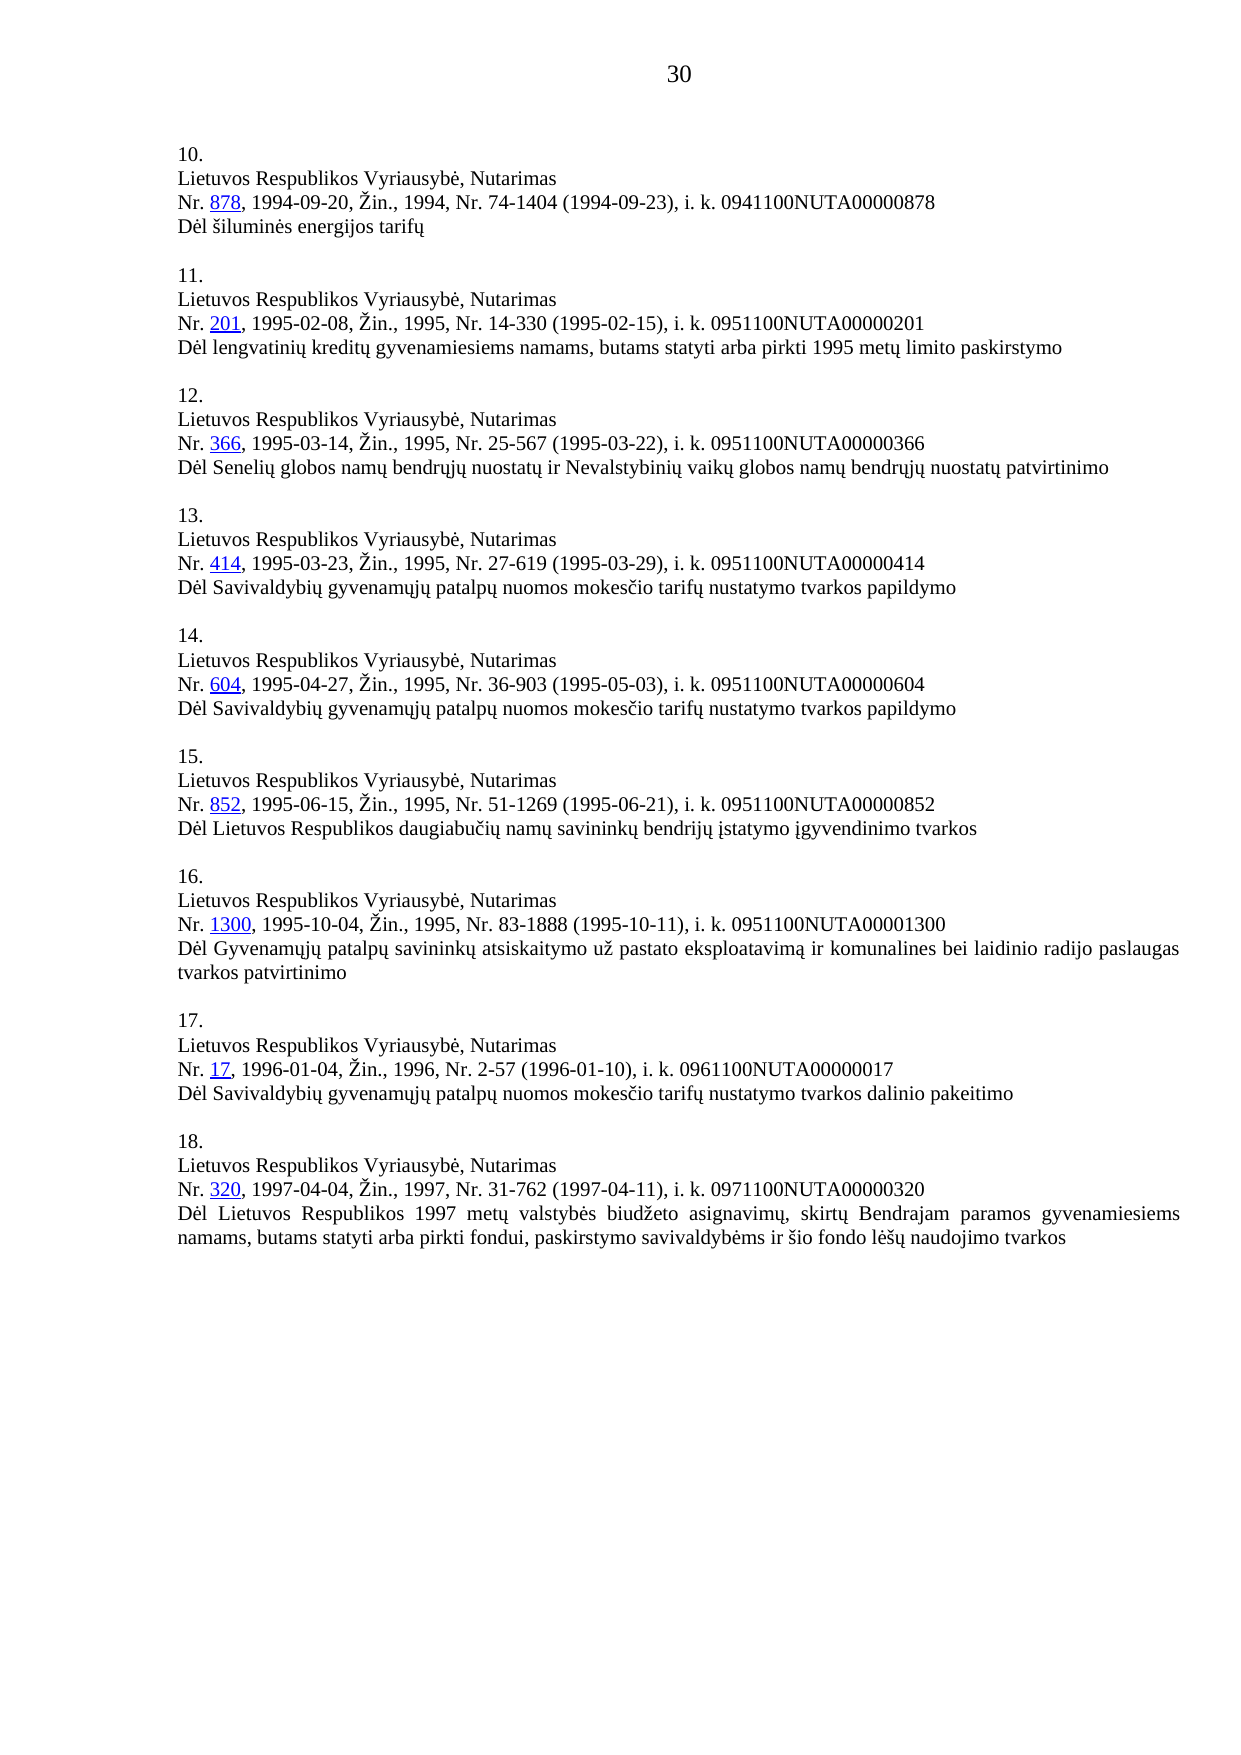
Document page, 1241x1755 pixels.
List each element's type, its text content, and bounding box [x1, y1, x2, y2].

text Lietuvos Respublikos Vyriausybė, Nutarimas [177, 407, 1181, 431]
text Dėl Savivaldybių gyvenamųjų patalpų nuomos mokesčio tarifų nustatymo tvarkos papildymo [177, 575, 1181, 599]
text 10. [177, 142, 1181, 166]
text 17. [177, 1008, 1181, 1032]
text Dėl šiluminės energijos tarifų [177, 214, 1181, 238]
text 14. [177, 623, 1181, 647]
text Nr. 366, 1995-03-14, Žin., 1995, Nr. 25-567 (1995-03-22), i. k. 0951100NUTA00000366 [177, 431, 1181, 455]
text Nr. 852, 1995-06-15, Žin., 1995, Nr. 51-1269 (1995-06-21), i. k. 0951100NUTA00000852 [177, 792, 1181, 816]
text Lietuvos Respublikos Vyriausybė, Nutarimas [177, 527, 1181, 551]
text Nr. 201, 1995-02-08, Žin., 1995, Nr. 14-330 (1995-02-15), i. k. 0951100NUTA00000201 [177, 311, 1181, 335]
text Lietuvos Respublikos Vyriausybė, Nutarimas [177, 166, 1181, 190]
text Lietuvos Respublikos Vyriausybė, Nutarimas [177, 647, 1181, 672]
text Dėl Senelių globos namų bendrųjų nuostatų ir Nevalstybinių vaikų globos namų bendrųjų nuostatų patvirtinimo [177, 455, 1181, 479]
text Lietuvos Respublikos Vyriausybė, Nutarimas [177, 888, 1181, 912]
text Dėl Lietuvos Respublikos daugiabučių namų savininkų bendrijų įstatymo įgyvendinimo tvarkos [177, 816, 1181, 840]
text Lietuvos Respublikos Vyriausybė, Nutarimas [177, 287, 1181, 311]
text Nr. 414, 1995-03-23, Žin., 1995, Nr. 27-619 (1995-03-29), i. k. 0951100NUTA00000414 [177, 551, 1181, 575]
text Lietuvos Respublikos Vyriausybė, Nutarimas [177, 1153, 1181, 1177]
text 16. [177, 864, 1181, 888]
text Nr. 604, 1995-04-27, Žin., 1995, Nr. 36-903 (1995-05-03), i. k. 0951100NUTA00000604 [177, 672, 1181, 696]
text Dėl Savivaldybių gyvenamųjų patalpų nuomos mokesčio tarifų nustatymo tvarkos dalinio pakeitimo [177, 1081, 1181, 1105]
text 18. [177, 1129, 1181, 1153]
text Dėl Gyvenamųjų patalpų savininkų atsiskaitymo už pastato eksploatavimą ir komunalines bei laidinio radijo paslaugas tvarkos patvirtinimo [177, 936, 1181, 984]
text 15. [177, 744, 1181, 768]
text Dėl Lietuvos Respublikos 1997 metų valstybės biudžeto asignavimų, skirtų Bendrajam paramos gyvenamiesiems namams, butams statyti arba pirkti fondui, paskirstymo savivaldybėms ir šio fondo lėšų naudojimo tvarkos [177, 1201, 1181, 1249]
text Lietuvos Respublikos Vyriausybė, Nutarimas [177, 768, 1181, 792]
text 13. [177, 503, 1181, 527]
text Lietuvos Respublikos Vyriausybė, Nutarimas [177, 1032, 1181, 1057]
text Nr. 878, 1994-09-20, Žin., 1994, Nr. 74-1404 (1994-09-23), i. k. 0941100NUTA00000878 [177, 190, 1181, 214]
text Dėl lengvatinių kreditų gyvenamiesiems namams, butams statyti arba pirkti 1995 metų limito paskirstymo [177, 335, 1181, 359]
text 11. [177, 262, 1181, 287]
text Dėl Savivaldybių gyvenamųjų patalpų nuomos mokesčio tarifų nustatymo tvarkos papildymo [177, 696, 1181, 720]
text Nr. 320, 1997-04-04, Žin., 1997, Nr. 31-762 (1997-04-11), i. k. 0971100NUTA00000320 [177, 1177, 1181, 1201]
text 12. [177, 383, 1181, 407]
text Nr. 1300, 1995-10-04, Žin., 1995, Nr. 83-1888 (1995-10-11), i. k. 0951100NUTA00001300 [177, 912, 1181, 936]
text Nr. 17, 1996-01-04, Žin., 1996, Nr. 2-57 (1996-01-10), i. k. 0961100NUTA00000017 [177, 1057, 1181, 1081]
